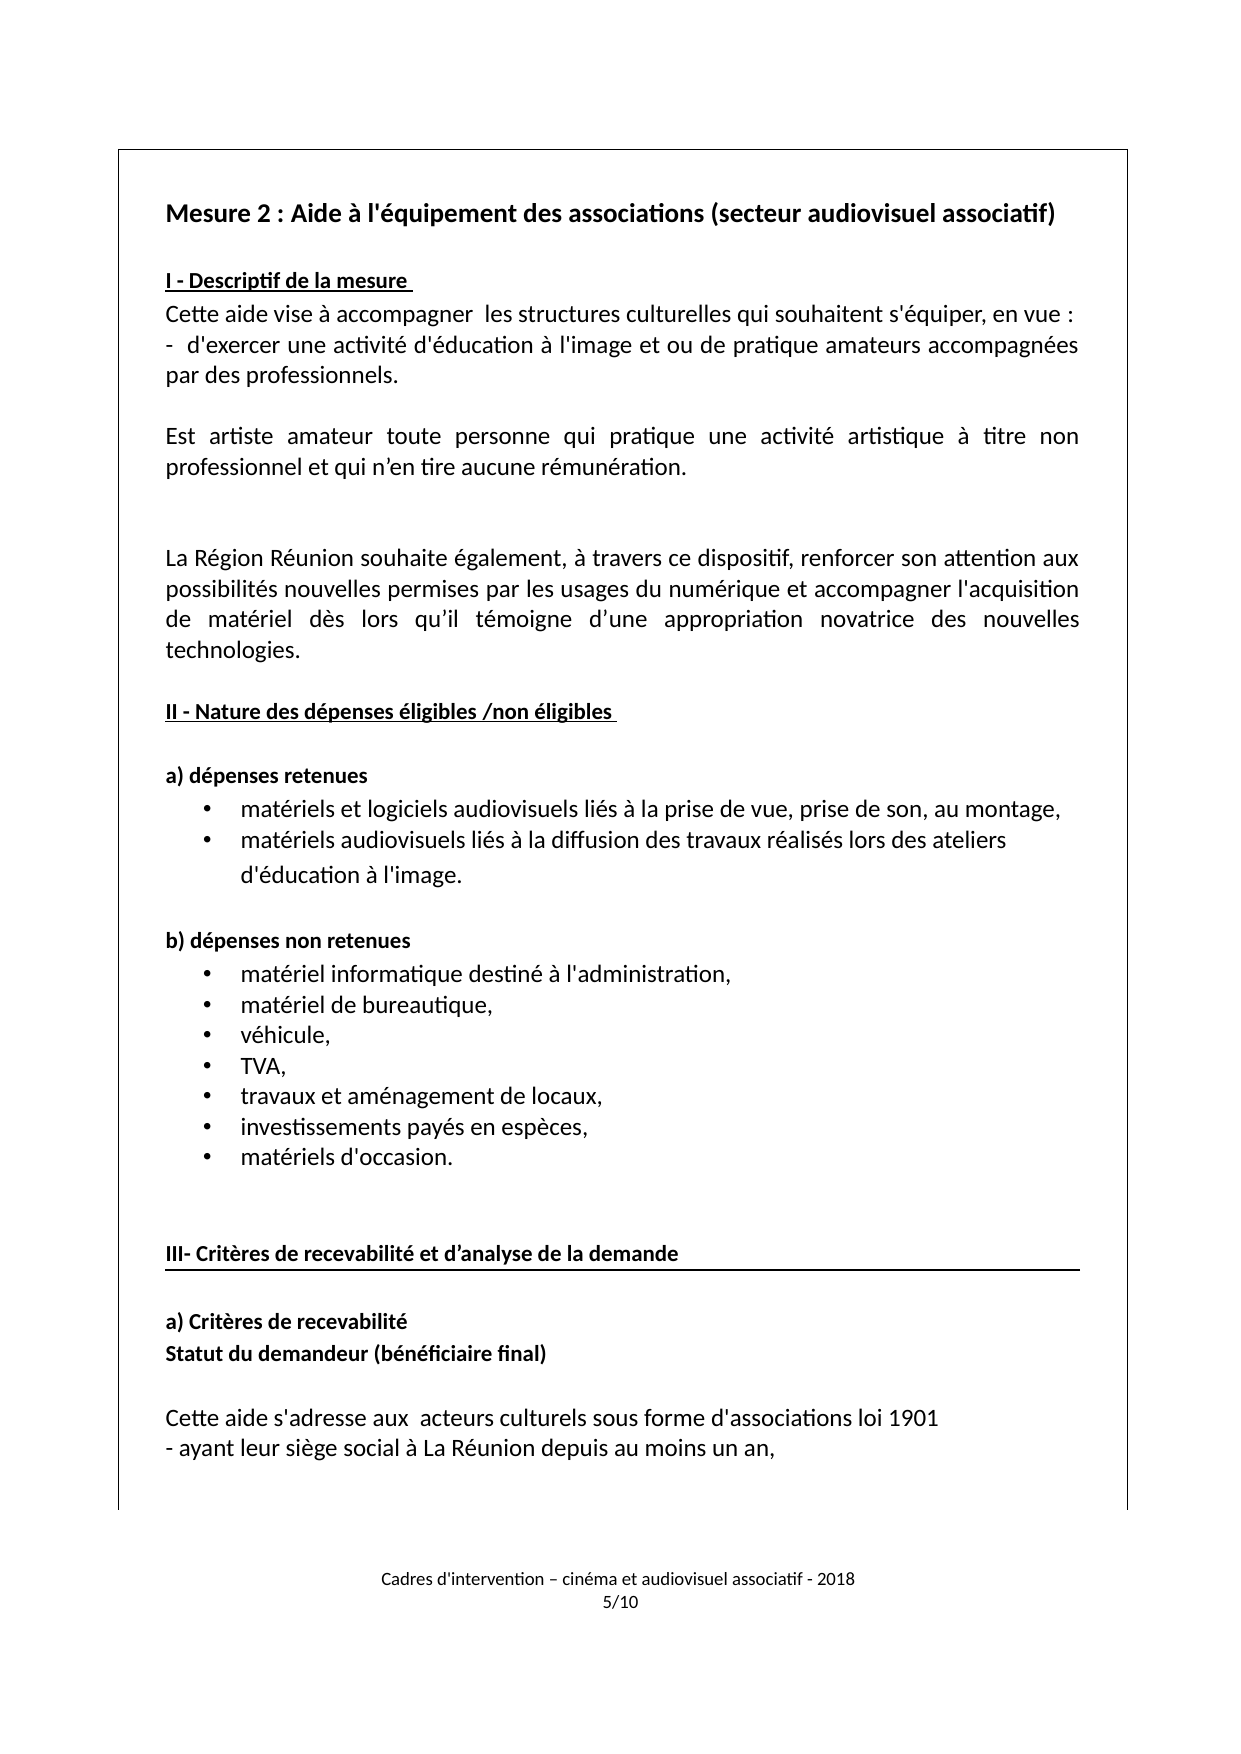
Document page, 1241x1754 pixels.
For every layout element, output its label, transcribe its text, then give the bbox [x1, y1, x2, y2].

table_header Mesure 2 : Aide à l'équipement des associations (secteur audiovisuel associatif) I - Descriptif de la mesure Cette aide vise à accompagner les structures culturelles qui souhaitent s'équiper, en vue : - d'exercer une activité d'éducation à l'image et ou de pratique amateurs accompagnées par des professionnels. Est artiste amateur toute personne qui pratique une activité artistique à titre non professionnel et qui n’en tire aucune rémunération. La Région Réunion souhaite également, à travers ce dispositif, renforcer son attention aux possibilités nouvelles permises par les usages du numérique et accompagner l'acquisition de matériel dès lors qu’il témoigne d’une appropriation novatrice des nouvelles technologies. II - Nature des dépenses éligibles /non éligibles a) dépenses retenues matériels et logiciels audiovisuels liés à la prise de vue, prise de son, au montage, matériels audiovisuels liés à la diffusion des travaux réalisés lors des ateliers d'éducation à l'image. b) dépenses non retenues matériel informatique destiné à l'administration, matériel de bureautique, véhicule, TVA, travaux et aménagement de locaux, investissements payés en espèces, matériels d'occasion. III- Critères de recevabilité et d’analyse de la demande a) Critères de recevabilité Statut du demandeur (bénéficiaire final) Cette aide s'adresse aux acteurs culturels sous forme d'associations loi 1901 - ayant leur siège social à La Réunion depuis au moins un an, [119, 150, 1127, 1510]
